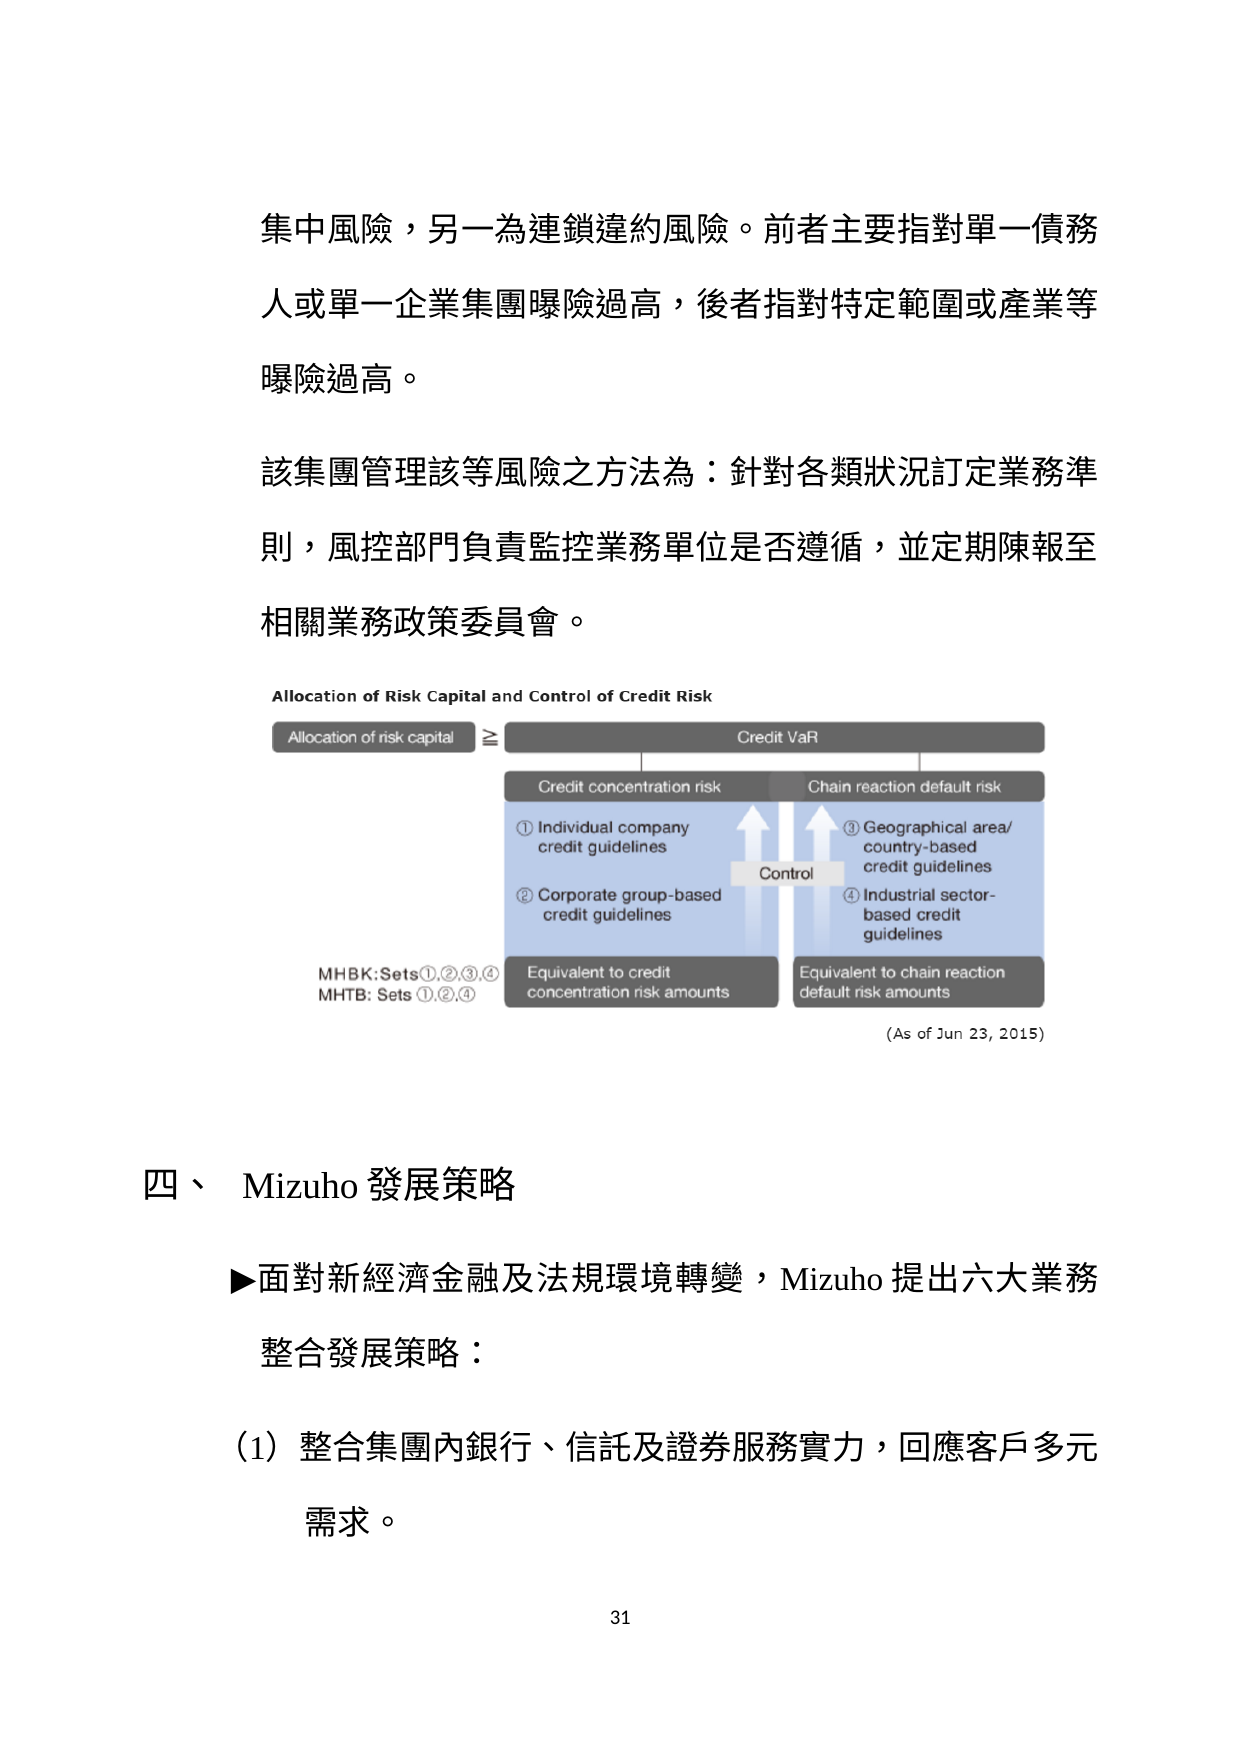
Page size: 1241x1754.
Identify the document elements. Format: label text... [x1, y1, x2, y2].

picture [259, 676, 1074, 1062]
text （1）整合集團內銀行、信託及證券服務實力，回應客戶多元需求。 [216, 1407, 1098, 1557]
list Mizuho發展策略 [142, 1145, 1098, 1220]
text 該集團管理該等風險之方法為：針對各類狀況訂定業務準則，風控部門負責監控業務單位是否遵循，並定期陳報至相關業務政策委員會。 [260, 433, 1098, 658]
text ▶面對新經濟金融及法規環境轉變，Mizuho提出六大業務整合發展策略： [231, 1238, 1098, 1388]
text 集中風險，另一為連鎖違約風險。前者主要指對單一債務人或單一企業集團曝險過高，後者指對特定範圍或產業等曝險過高。 [231, 189, 1098, 414]
